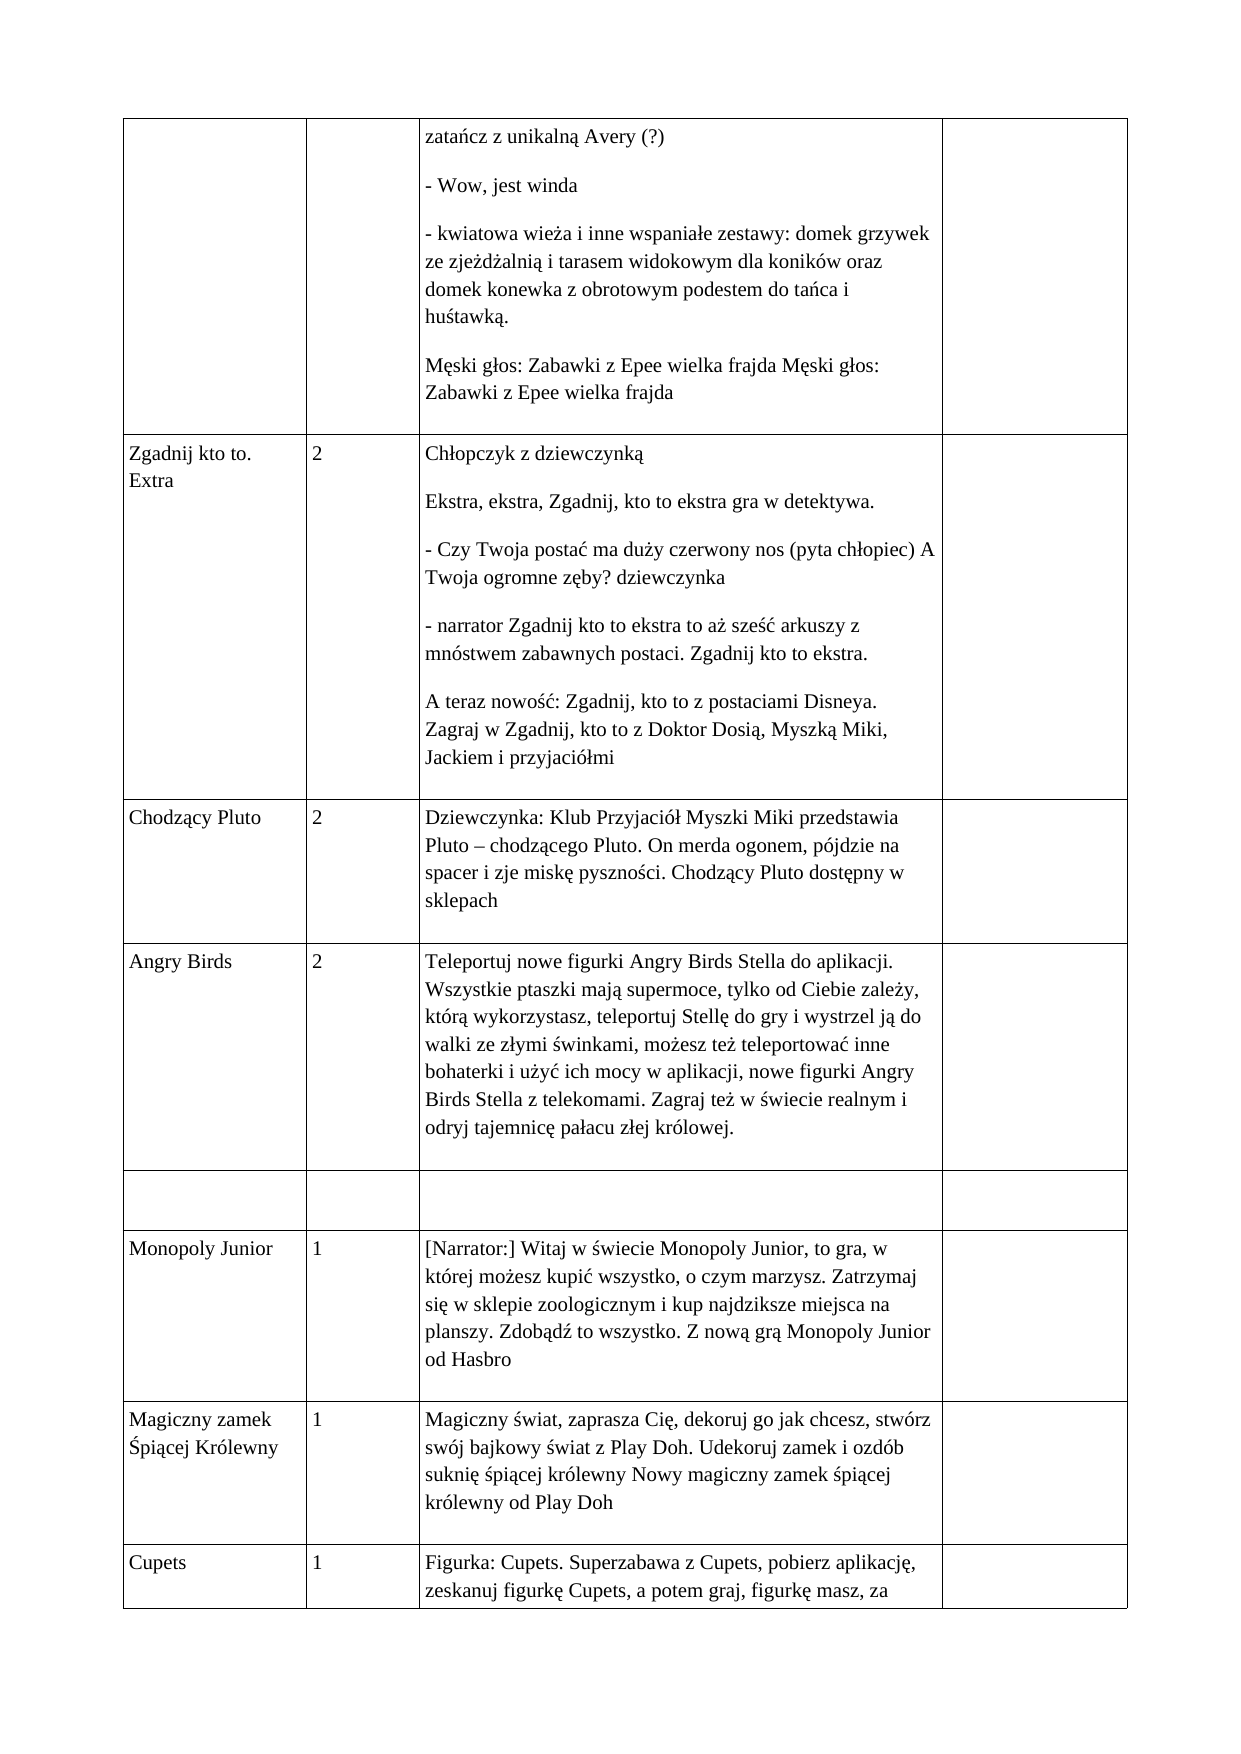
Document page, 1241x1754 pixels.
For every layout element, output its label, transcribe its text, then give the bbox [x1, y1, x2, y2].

table_cell [943, 1231, 1127, 1401]
table_cell Magiczny zamek Śpiącej Królewny [124, 1402, 306, 1544]
table_cell Magiczny świat, zaprasza Cię, dekoruj go jak chcesz, stwórz swój bajkowy świat z Play Doh. Udekoruj zamek i ozdób suknię śpiącej królewny Nowy magiczny zamek śpiącej królewny od Play Doh [420, 1402, 942, 1544]
table_cell 1 [307, 1231, 419, 1401]
table_cell [943, 1171, 1127, 1230]
table_cell Zgadnij kto to. Extra [124, 435, 306, 799]
table_cell 1 [307, 1545, 419, 1608]
table_cell [124, 119, 306, 434]
table_cell 1 [307, 1402, 419, 1544]
table_cell [420, 1171, 942, 1230]
table_cell Teleportuj nowe figurki Angry Birds Stella do aplikacji. Wszystkie ptaszki mają supermoce, tylko od Ciebie zależy, którą wykorzystasz, teleportuj Stellę do gry i wystrzel ją do walki ze złymi świnkami, możesz też teleportować inne bohaterki i użyć ich mocy w aplikacji, nowe figurki Angry Birds Stella z telekomami. Zagraj też w świecie realnym i odryj tajemnicę pałacu złej królowej. [420, 944, 942, 1169]
table_cell Figurka: Cupets. Superzabawa z Cupets, pobierz aplikację, zeskanuj figurkę Cupets, a potem graj, figurkę masz, za [420, 1545, 942, 1608]
table_cell Monopoly Junior [124, 1231, 306, 1401]
table_cell Chodzący Pluto [124, 800, 306, 943]
table_cell [943, 119, 1127, 434]
table_cell [124, 1171, 306, 1230]
table_cell [943, 435, 1127, 799]
table_cell [307, 1171, 419, 1230]
table_cell Cupets [124, 1545, 306, 1608]
table_cell [307, 119, 419, 434]
table_cell [943, 944, 1127, 1169]
table_cell Chłopczyk z dziewczynką Ekstra, ekstra, Zgadnij, kto to ekstra gra w detektywa. - Czy Twoja postać ma duży czerwony nos (pyta chłopiec) A Twoja ogromne zęby? dziewczynka - narrator Zgadnij kto to ekstra to aż sześć arkuszy z mnóstwem zabawnych postaci. Zgadnij kto to ekstra. A teraz nowość: Zgadnij, kto to z postaciami Disneya. Zagraj w Zgadnij, kto to z Doktor Dosią, Myszką Miki, Jackiem i przyjaciółmi [420, 435, 942, 799]
table_cell 2 [307, 944, 419, 1169]
table_cell [943, 1402, 1127, 1544]
table_cell [943, 1545, 1127, 1608]
table_cell [Narrator:] Witaj w świecie Monopoly Junior, to gra, w której możesz kupić wszystko, o czym marzysz. Zatrzymaj się w sklepie zoologicznym i kup najdziksze miejsca na planszy. Zdobądź to wszystko. Z nową grą Monopoly Junior od Hasbro [420, 1231, 942, 1401]
table_cell [943, 800, 1127, 943]
table_cell 2 [307, 800, 419, 943]
table_cell Dziewczynka: Klub Przyjaciół Myszki Miki przedstawia Pluto – chodzącego Pluto. On merda ogonem, pójdzie na spacer i zje miskę pyszności. Chodzący Pluto dostępny w sklepach [420, 800, 942, 943]
table_cell Angry Birds [124, 944, 306, 1169]
table_cell zatańcz z unikalną Avery (?) - Wow, jest winda - kwiatowa wieża i inne wspaniałe zestawy: domek grzywek ze zjeżdżalnią i tarasem widokowym dla koników oraz domek konewka z obrotowym podestem do tańca i huśtawką. Męski głos: Zabawki z Epee wielka frajda Męski głos: Zabawki z Epee wielka frajda [420, 119, 942, 434]
table_cell 2 [307, 435, 419, 799]
